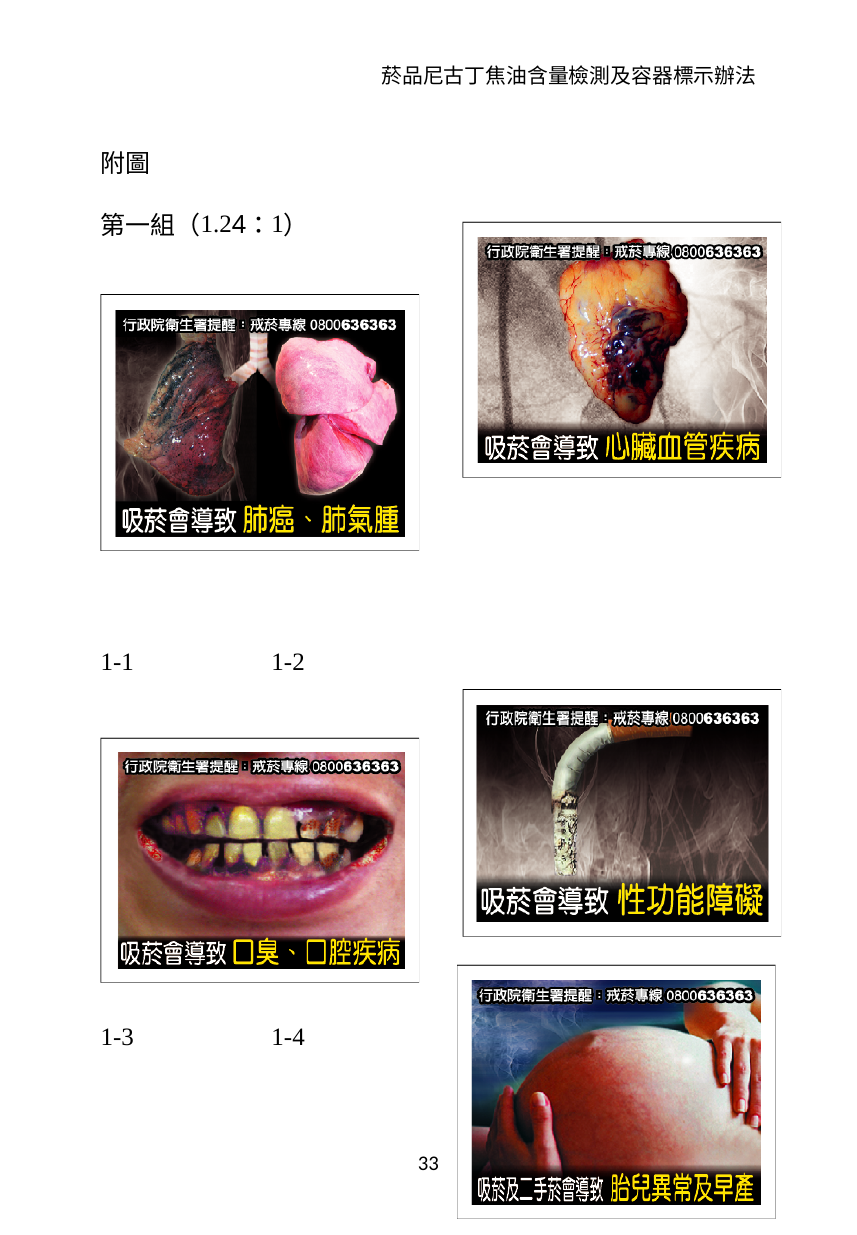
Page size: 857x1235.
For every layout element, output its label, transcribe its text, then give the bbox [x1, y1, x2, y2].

text 1-3 1-4 [100, 957, 790, 1234]
text 第一組（1.24：1） [100, 182, 796, 492]
text 1-1 1-2 [100, 619, 756, 682]
text 附圖 [100, 119, 756, 182]
